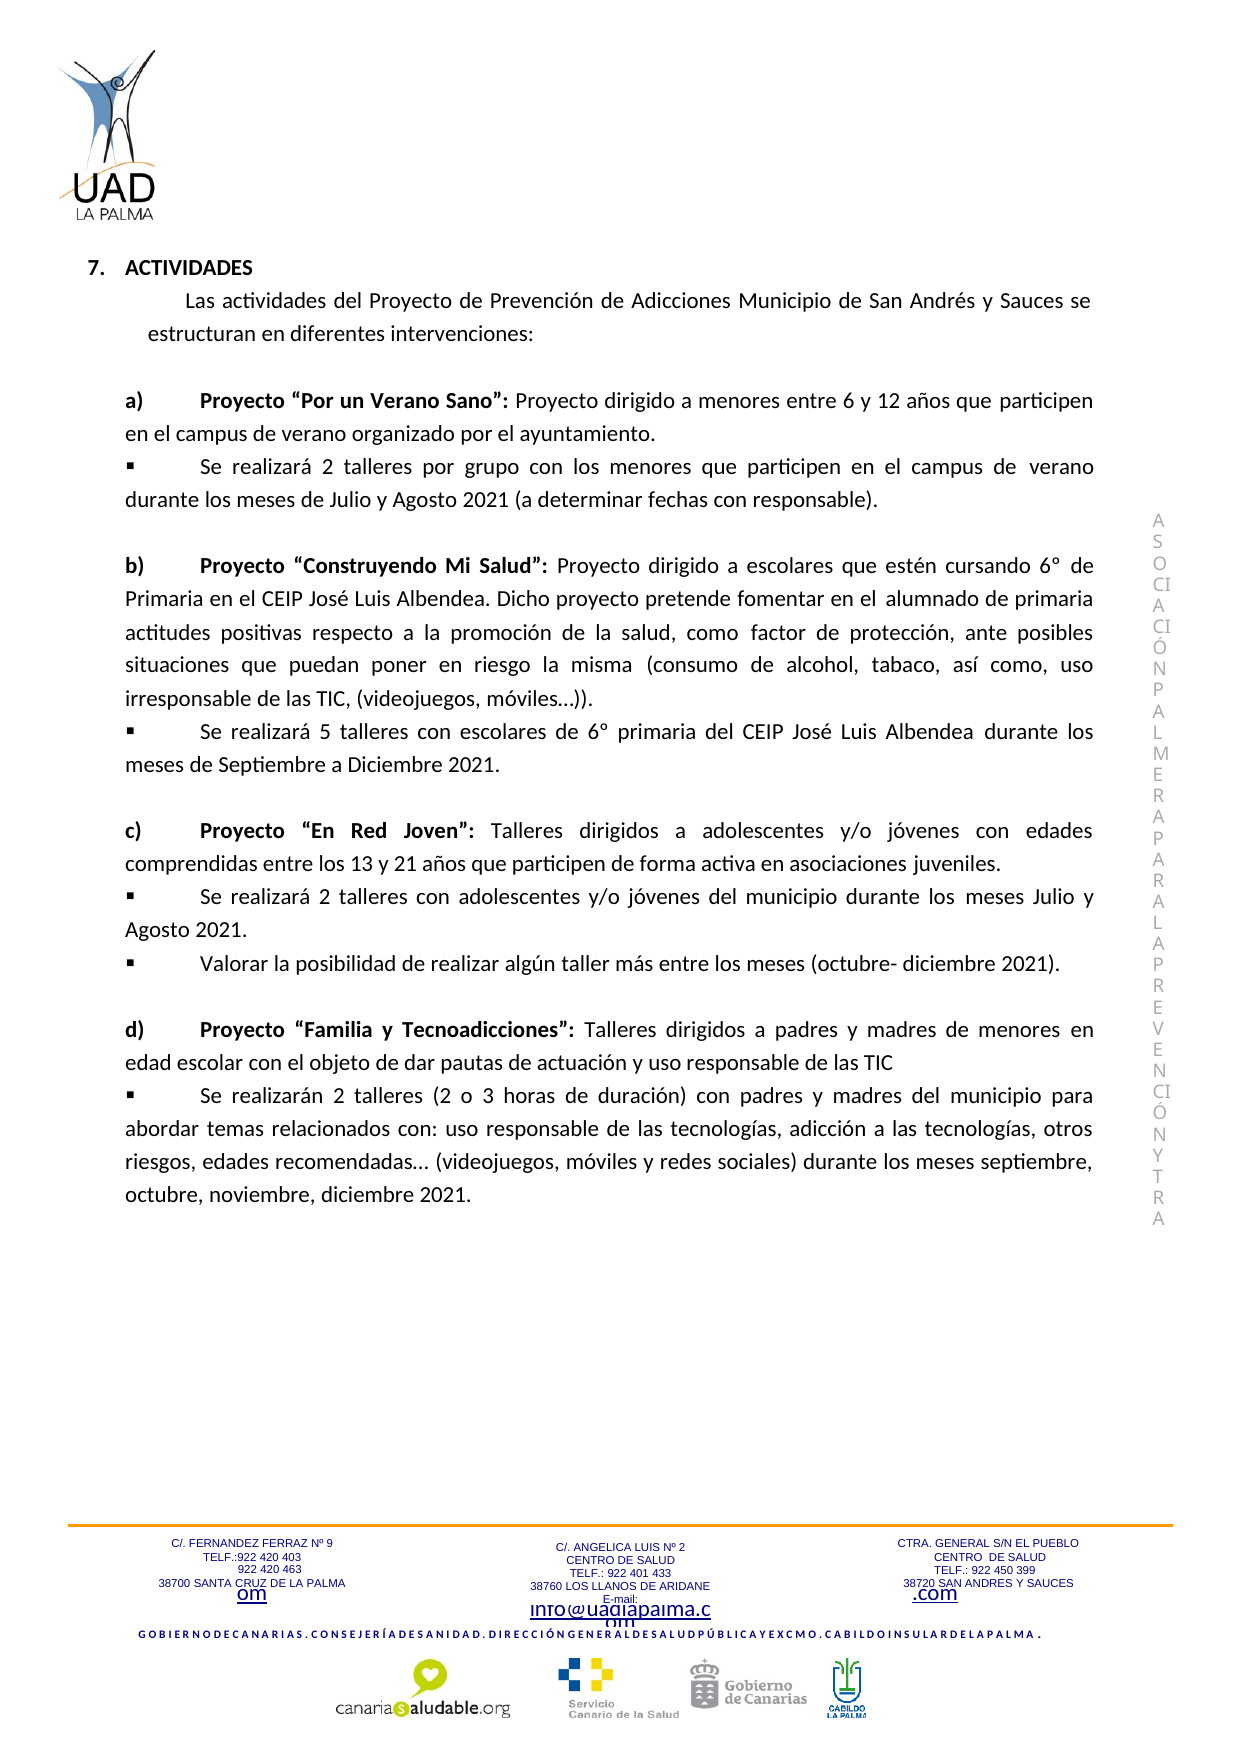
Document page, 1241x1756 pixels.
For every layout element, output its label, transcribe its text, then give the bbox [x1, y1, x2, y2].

list Se realizarán 2 talleres (2 o 3 horas de duración) con padres y madres del municipio para abordar temas relacionados con: uso responsable de las tecnologías, adicción a las tecnologías, otros riesgos, edades recomendadas… (videojuegos, móviles y redes sociales) durante los meses septiembre, octubre, noviembre, diciembre 2021. [125, 1081, 1094, 1208]
list Proyecto “Construyendo Mi Salud”: Proyecto dirigido a escolares que estén cursando 6º de Primaria en el CEIP José Luis Albendea. Dicho proyecto pretende fomentar en el alumnado de primaria actitudes positivas respecto a la promoción de la salud, como factor de protección, ante posibles situaciones que puedan poner en riesgo la misma (consumo de alcohol, tabaco, así como, uso irresponsable de las TIC, (videojuegos, móviles…)). [125, 552, 1094, 712]
list Valorar la posibilidad de realizar algún taller más entre los meses (octubre- diciembre 2021). [125, 949, 1094, 977]
list Se realizará 2 talleres con adolescentes y/o jóvenes del municipio durante los meses Julio y Agosto 2021. [125, 882, 1094, 943]
text Las actividades del Proyecto de Prevención de Adicciones Municipio de San Andrés y Sauces se estructuran en diferentes intervenciones: [148, 286, 1113, 347]
list Proyecto “En Red Joven”: Talleres dirigidos a adolescentes y/o jóvenes con edades comprendidas entre los 13 y 21 años que participen de forma activa en asociaciones juveniles. [125, 816, 1093, 877]
list Proyecto “Por un Verano Sano”: Proyecto dirigido a menores entre 6 y 12 años que participen en el campus de verano organizado por el ayuntamiento. [125, 386, 1093, 447]
list Proyecto “Familia y Tecnoadicciones”: Talleres dirigidos a padres y madres de menores en edad escolar con el objeto de dar pautas de actuación y uso responsable de las TIC [125, 1015, 1094, 1076]
list Se realizará 5 talleres con escolares de 6º primaria del CEIP José Luis Albendea durante los meses de Septiembre a Diciembre 2021. [125, 717, 1093, 778]
list Se realizará 2 talleres por grupo con los menores que participen en el campus de verano durante los meses de Julio y Agosto 2021 (a determinar fechas con responsable). [125, 452, 1094, 513]
list ACTIVIDADES [87, 253, 1113, 281]
list ASOCIACIÓN PALMERA PARA LA PREVENCIÓN Y TRATAMIENTO DE TOXICOMANÍAS-G38230736 [1152, 511, 1173, 1231]
